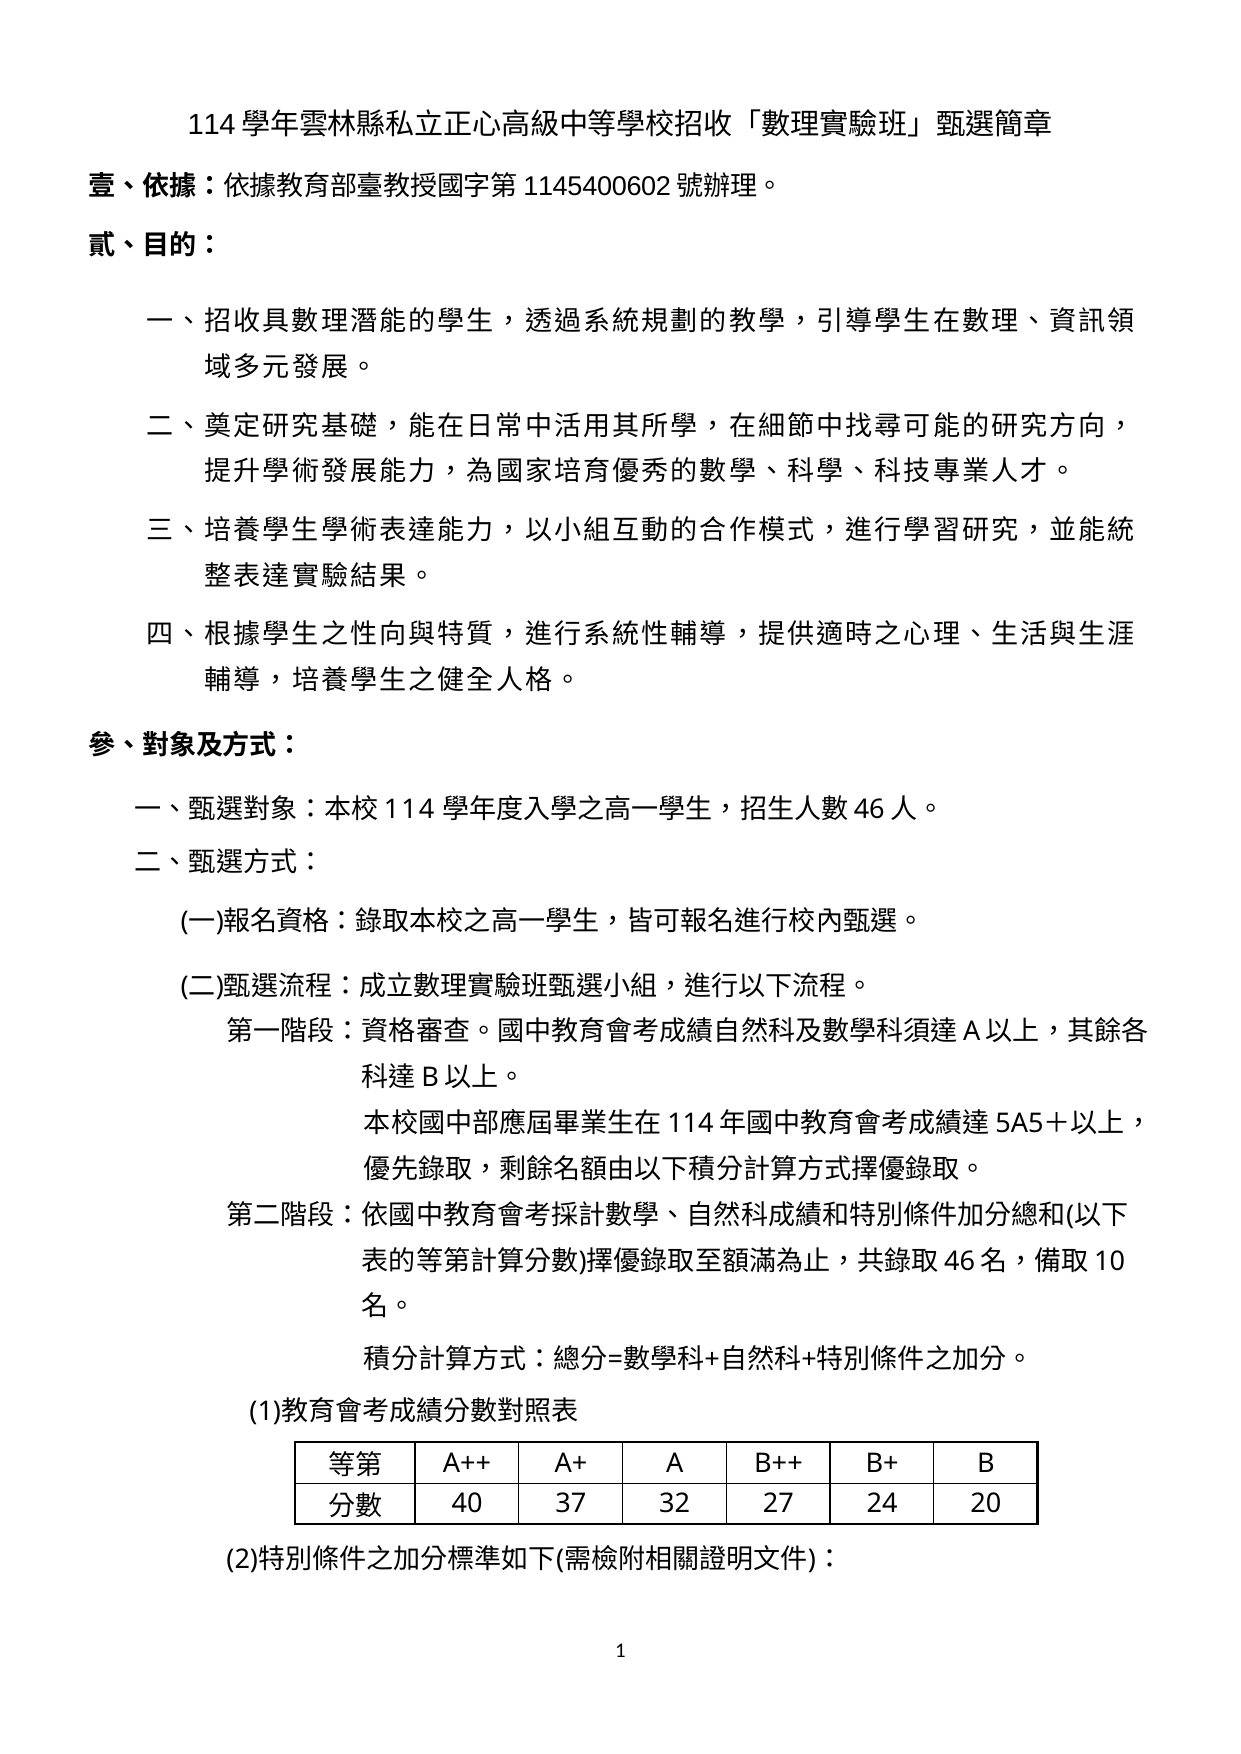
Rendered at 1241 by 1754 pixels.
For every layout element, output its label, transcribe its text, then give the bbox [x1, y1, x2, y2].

text (2)特別條件之加分標準如下(需檢附相關證明文件)： [226, 1537, 1152, 1577]
table_cell 40 [416, 1484, 518, 1523]
text 114學年雲林縣私立正心高級中等學校招收「數理實驗班」甄選簡章 [89, 100, 1152, 143]
text 二、甄選方式： [134, 840, 1152, 880]
text 三、培養學生學術表達能力，以小組互動的合作模式，進行學習研究，並能統整表達實驗結果。 [146, 502, 1152, 594]
text 第一階段：資格審查。國中教育會考成績自然科及數學科須達A以上，其餘各科達B以上。 [226, 1004, 1152, 1096]
table_header B++ [727, 1443, 829, 1483]
text (1)教育會考成績分數對照表 [249, 1389, 1152, 1429]
table_cell 20 [934, 1484, 1036, 1523]
text 壹、依據：依據教育部臺教授國字第1145400602號辦理。 [89, 164, 1152, 203]
text 四、根據學生之性向與特質，進行系統性輔導，提供適時之心理、生活與生涯輔導，培養學生之健全人格。 [146, 607, 1152, 698]
table_header B [934, 1443, 1036, 1483]
text 第二階段：依國中教育會考採計數學、自然科成績和特別條件加分總和(以下表的等第計算分數)擇優錄取至額滿為止，共錄取46名，備取10名。 [226, 1187, 1152, 1325]
text (二)甄選流程：成立數理實驗班甄選小組，進行以下流程。 [180, 958, 1152, 1004]
table_header 等第 [296, 1443, 414, 1483]
table_header A [623, 1443, 726, 1483]
table_header A+ [519, 1443, 622, 1483]
text 二、奠定研究基礎，能在日常中活用其所學，在細節中找尋可能的研究方向，提升學術發展能力，為國家培育優秀的數學、科學、科技專業人才。 [146, 398, 1152, 490]
text 本校國中部應屆畢業生在114年國中教育會考成績達5A5＋以上，優先錄取，剩餘名額由以下積分計算方式擇優錄取。 [364, 1096, 1152, 1187]
table_header A++ [416, 1443, 518, 1483]
table_cell 32 [623, 1484, 726, 1523]
text 積分計算方式：總分=數學科+自然科+特別條件之加分。 [364, 1337, 1152, 1377]
text 貳、目的： [89, 223, 1152, 262]
text 一、招收具數理潛能的學生，透過系統規劃的教學，引導學生在數理、資訊領域多元發展。 [146, 294, 1152, 386]
text 一、甄選對象：本校114學年度入學之高一學生，招生人數46人。 [134, 782, 1152, 828]
table_cell 27 [727, 1484, 829, 1523]
text (一)報名資格：錄取本校之高一學生，皆可報名進行校內甄選。 [180, 899, 1152, 939]
table_cell 24 [831, 1484, 933, 1523]
table_cell 分數 [296, 1484, 414, 1523]
table_cell 37 [519, 1484, 622, 1523]
text 參、對象及方式： [89, 723, 1152, 762]
table_header B+ [831, 1443, 933, 1483]
